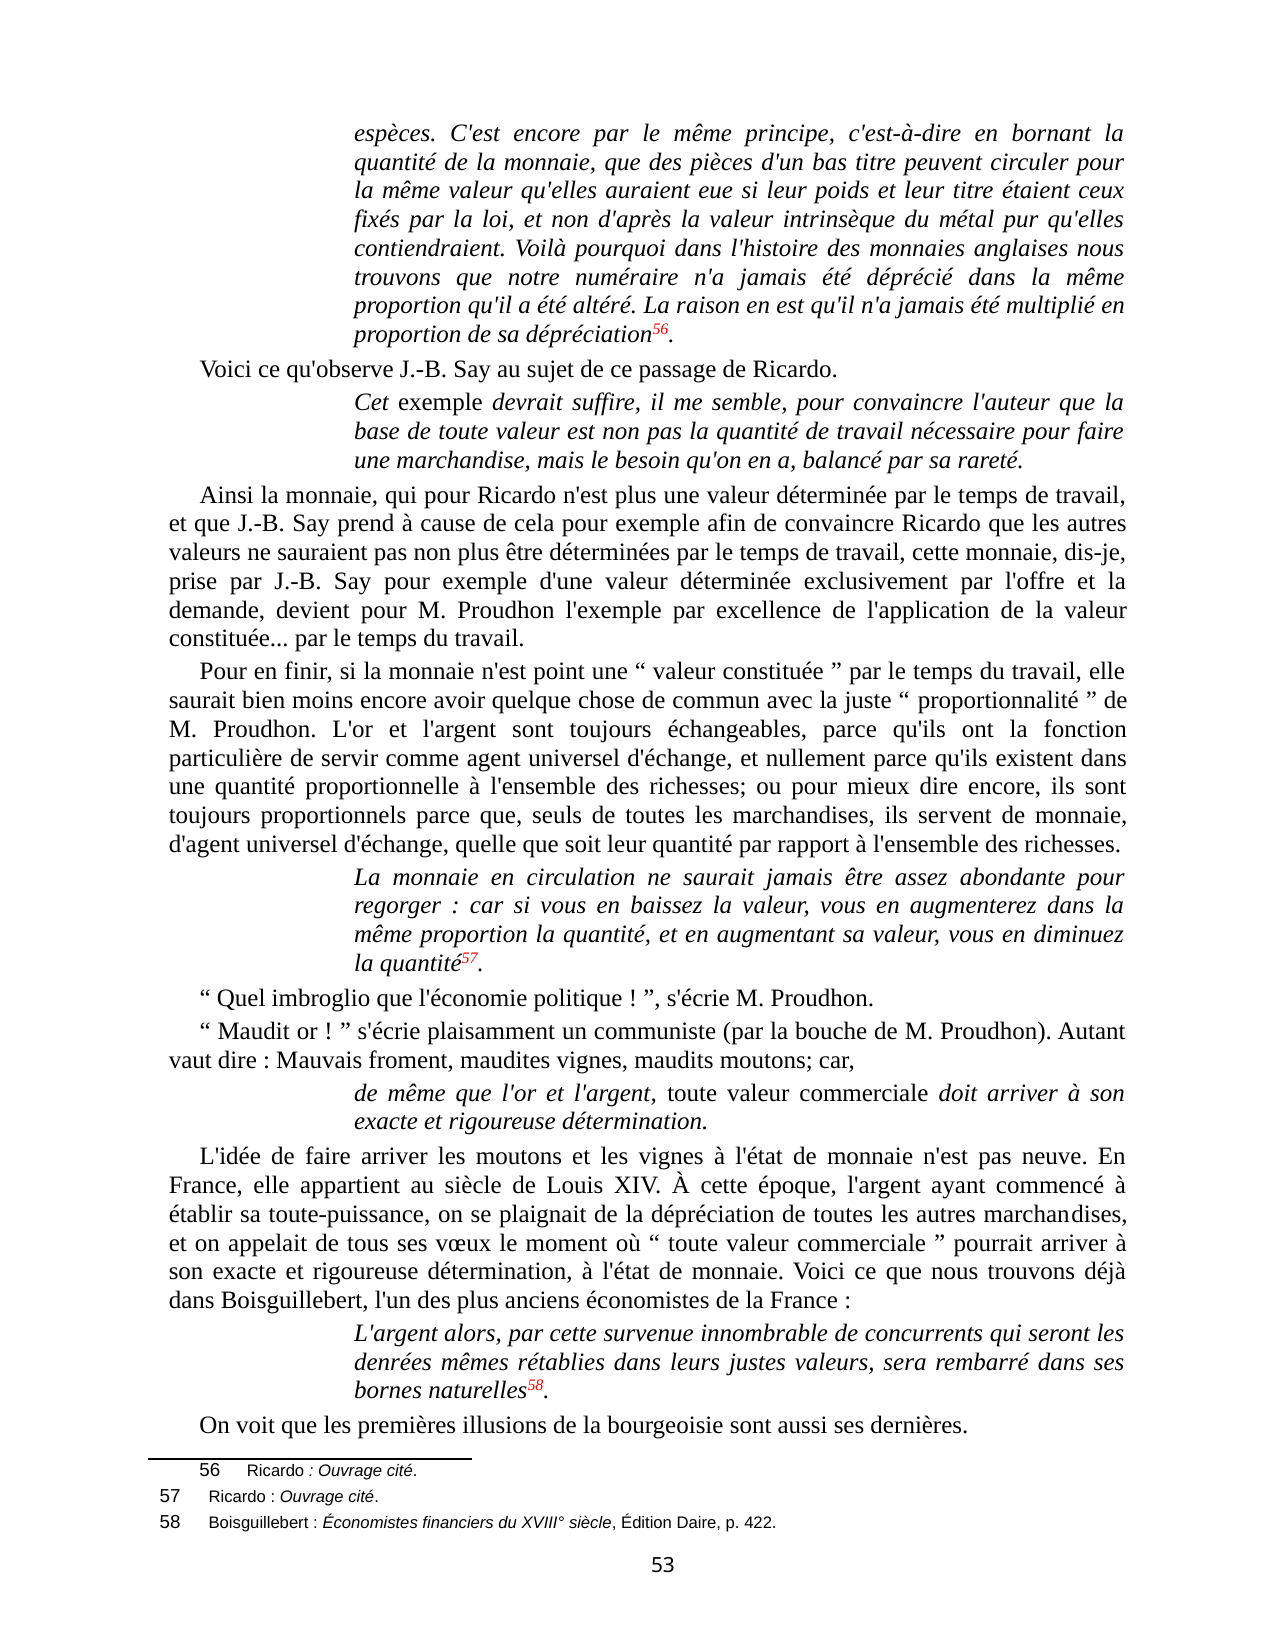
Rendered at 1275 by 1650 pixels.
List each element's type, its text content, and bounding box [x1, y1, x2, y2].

text L'idée de faire arriver les moutons et les vignes à l'état de monnaie n'est pas neuve. En France, elle appartient au siècle de Louis XIV. À cette époque, l'argent ayant commencé à établir sa toute-puissance, on se plaignait de la dépréciation de toutes les autres marchan­dises, et on appelait de tous ses vœux le moment où “ toute valeur commerciale ” pourrait arriver à son exacte et rigoureuse détermination, à l'état de monnaie. Voici ce que nous trouvons déjà dans Boisguillebert, l'un des plus anciens économistes de la France : [168, 1141, 1127, 1314]
text de même que l'or et l'argent, toute valeur commerciale doit arriver à son exacte et rigoureuse détermination. [354, 1078, 1127, 1135]
text Voici ce qu'observe J.-B. Say au sujet de ce passage de Ricardo. [168, 354, 1127, 383]
text Cet exemple devrait suffire, il me semble, pour convaincre l'auteur que la base de toute valeur est non pas la quantité de travail nécessaire pour faire une marchan­dise, mais le besoin qu'on en a, balancé par sa rareté. [354, 387, 1127, 473]
text Ricardo : Ouvrage cité. [168, 1459, 1127, 1481]
text “ Quel imbroglio que l'économie politique ! ”, s'écrie M. Proudhon. [168, 983, 1127, 1012]
text “ Maudit or ! ” s'écrie plaisamment un communiste (par la bouche de M. Proudhon). Autant vaut dire : Mauvais froment, maudites vignes, maudits moutons; car, [168, 1016, 1127, 1073]
text La monnaie en circulation ne saurait jamais être assez abondante pour regorger : car si vous en baissez la valeur, vous en augmenterez dans la même proportion la quantité, et en augmentant sa valeur, vous en diminuez la quantité. [354, 862, 1127, 977]
text Pour en finir, si la monnaie n'est point une “ valeur constituée ” par le temps du travail, elle saurait bien moins encore avoir quelque chose de commun avec la juste “ proportion­nalité ” de M. Proudhon. L'or et l'argent sont toujours échangeables, parce qu'ils ont la fonction particulière de servir comme agent universel d'échange, et nullement parce qu'ils existent dans une quantité proportionnelle à l'ensemble des richesses; ou pour mieux dire encore, ils sont toujours proportionnels parce que, seuls de toutes les marchandises, ils ser­vent de monnaie, d'agent universel d'échange, quelle que soit leur quantité par rapport à l'ensemble des richesses. [168, 656, 1127, 858]
text L'argent alors, par cette survenue innombrable de concurrents qui seront les denrées mêmes rétablies dans leurs justes valeurs, sera rembarré dans ses bornes naturelles. [354, 1318, 1127, 1404]
text Boisguillebert : Économistes financiers du XVIII° siècle, Édition Daire, p. 422. [130, 1510, 1098, 1532]
text On voit que les premières illusions de la bourgeoisie sont aussi ses dernières. [168, 1411, 1127, 1439]
text Ainsi la monnaie, qui pour Ricardo n'est plus une valeur déterminée par le temps de travail, et que J.-B. Say prend à cause de cela pour exemple afin de convaincre Ricardo que les autres valeurs ne sauraient pas non plus être déterminées par le temps de travail, cette monnaie, dis-je, prise par J.-B. Say pour exemple d'une valeur déterminée exclusivement par l'offre et la demande, devient pour M. Proudhon l'exemple par excellence de l'application de la valeur constituée... par le temps du travail. [168, 480, 1127, 652]
text Ricardo : Ouvrage cité. [130, 1485, 1098, 1506]
text espèces. C'est encore par le même principe, c'est-à-dire en bornant la quantité de la monnaie, que des pièces d'un bas titre peuvent circuler pour la même valeur qu'elles auraient eue si leur poids et leur titre étaient ceux fixés par la loi, et non d'après la valeur intrinsèque du métal pur qu'elles contiendraient. Voilà pourquoi dans l'histoire des monnaies anglaises nous trouvons que notre numéraire n'a jamais été déprécié dans la même proportion qu'il a été altéré. La raison en est qu'il n'a jamais été multiplié en proportion de sa dépréciation. [354, 118, 1127, 348]
